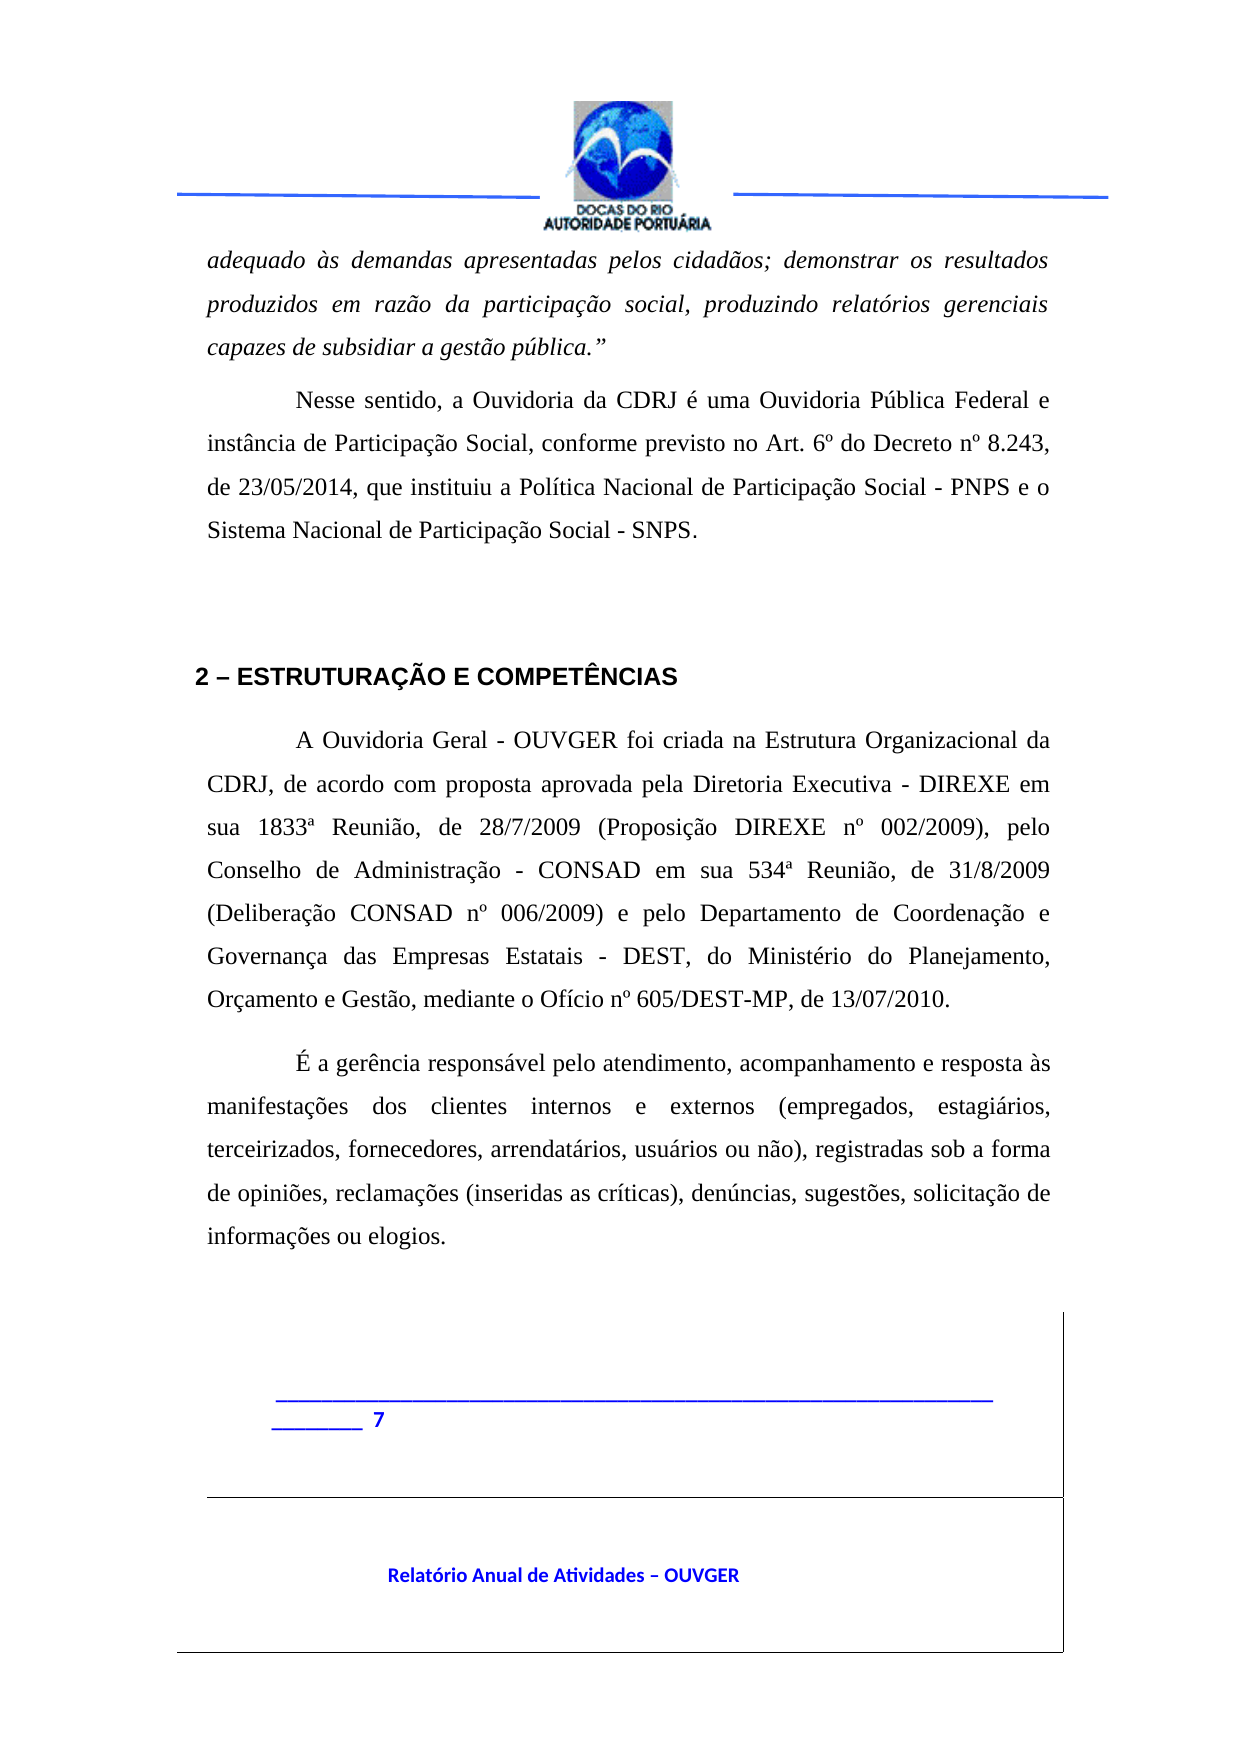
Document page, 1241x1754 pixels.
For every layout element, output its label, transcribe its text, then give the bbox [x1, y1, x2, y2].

text É a gerência responsável pelo atendimento, acompanhamento e resposta às manifestações dos clientes internos e externos (empregados, estagiários, terceirizados, fornecedores, arrendatários, usuários ou não), registradas sob a forma de opiniões, reclamações (inseridas as críticas), denúncias, sugestões, solicitação de informações ou elogios. [207, 1048, 1051, 1249]
text adequado às demandas apresentadas pelos cidadãos; demonstrar os resultados produzidos em razão da participação social, produzindo relatórios gerenciais capazes de subsidiar a gestão pública.” [207, 148, 1051, 361]
text A Ouvidoria Geral - OUVGER foi criada na Estrutura Organizacional da CDRJ, de acordo com proposta aprovada pela Diretoria Executiva - DIREXE em sua 1833ª Reunião, de 28/7/2009 (Proposição DIREXE nº 002/2009), pelo Conselho de Administração - CONSAD em sua 534ª Reunião, de 31/8/2009 (Deliberação CONSAD nº 006/2009) e pelo Departamento de Coordenação e Governança das Empresas Estatais - DEST, do Ministério do Planejamento, Orçamento e Gestão, mediante o Ofício nº 605/DEST-MP, de 13/07/2010. [207, 726, 1051, 1013]
text 2 – ESTRUTURAÇÃO E COMPETÊNCIAS [195, 662, 1051, 690]
text Nesse sentido, a Ouvidoria da CDRJ é uma Ouvidoria Pública Federal e instância de Participação Social, conforme previsto no Art. 6º do Decreto nº 8.243, de 23/05/2014, que instituiu a Política Nacional de Participação Social - PNPS e o Sistema Nacional de Participação Social - SNPS. [207, 385, 1051, 544]
